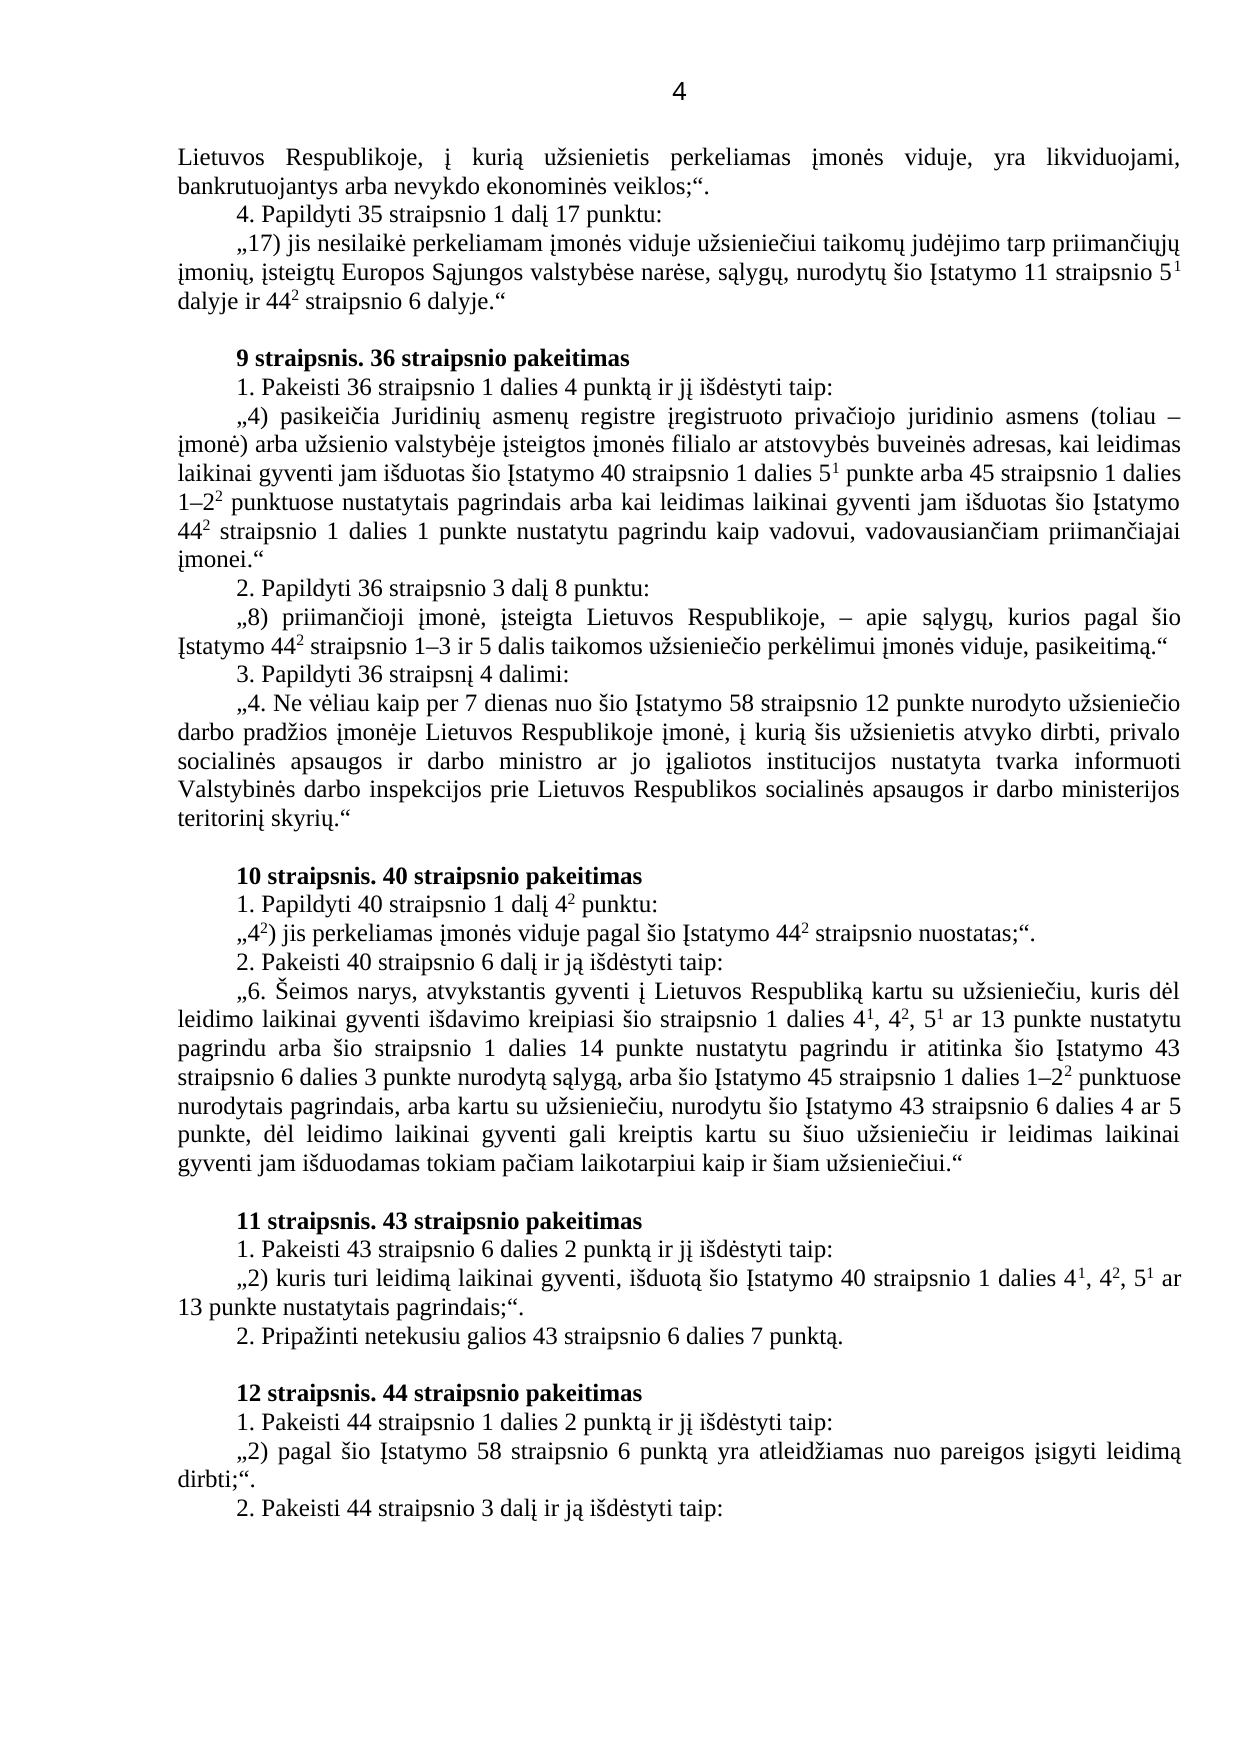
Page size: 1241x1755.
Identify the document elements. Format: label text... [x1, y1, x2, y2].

text „42) jis perkeliamas įmonės viduje pagal šio Įstatymo 442 straipsnio nuostatas;“. [177, 918, 1181, 947]
text Lietuvos Respublikoje, į kurią užsienietis perkeliamas įmonės viduje, yra likviduojami, bankrutuojantys arba nevykdo ekonominės veiklos;“. [177, 142, 1181, 199]
text 9 straipsnis. 36 straipsnio pakeitimas [177, 343, 1181, 372]
text 4. Papildyti 35 straipsnio 1 dalį 17 punktu: [177, 199, 1181, 228]
text „4) pasikeičia Juridinių asmenų registre įregistruoto privačiojo juridinio asmens (toliau – įmonė) arba užsienio valstybėje įsteigtos įmonės filialo ar atstovybės buveinės adresas, kai leidimas laikinai gyventi jam išduotas šio Įstatymo 40 straipsnio 1 dalies 51 punkte arba 45 straipsnio 1 dalies 1–22 punktuose nustatytais pagrindais arba kai leidimas laikinai gyventi jam išduotas šio Įstatymo 442 straipsnio 1 dalies 1 punkte nustatytu pagrindu kaip vadovui, vadovausiančiam priimančiajai įmonei.“ [177, 401, 1181, 573]
text 3. Papildyti 36 straipsnį 4 dalimi: [177, 659, 1181, 688]
text 2. Pakeisti 44 straipsnio 3 dalį ir ją išdėstyti taip: [177, 1493, 1181, 1522]
text 2. Pakeisti 40 straipsnio 6 dalį ir ją išdėstyti taip: [177, 947, 1181, 976]
text 11 straipsnis. 43 straipsnio pakeitimas [177, 1206, 1181, 1234]
text 1. Pakeisti 44 straipsnio 1 dalies 2 punktą ir jį išdėstyti taip: [177, 1407, 1181, 1436]
text 1. Pakeisti 36 straipsnio 1 dalies 4 punktą ir jį išdėstyti taip: [177, 372, 1181, 401]
text „6. Šeimos narys, atvykstantis gyventi į Lietuvos Respubliką kartu su užsieniečiu, kuris dėl leidimo laikinai gyventi išdavimo kreipiasi šio straipsnio 1 dalies 41, 42, 51 ar 13 punkte nustatytu pagrindu arba šio straipsnio 1 dalies 14 punkte nustatytu pagrindu ir atitinka šio Įstatymo 43 straipsnio 6 dalies 3 punkte nurodytą sąlygą, arba šio Įstatymo 45 straipsnio 1 dalies 1–22 punktuose nurodytais pagrindais, arba kartu su užsieniečiu, nurodytu šio Įstatymo 43 straipsnio 6 dalies 4 ar 5 punkte, dėl leidimo laikinai gyventi gali kreiptis kartu su šiuo užsieniečiu ir leidimas laikinai gyventi jam išduodamas tokiam pačiam laikotarpiui kaip ir šiam užsieniečiui.“ [177, 976, 1181, 1177]
text „4. Ne vėliau kaip per 7 dienas nuo šio Įstatymo 58 straipsnio 12 punkte nurodyto užsieniečio darbo pradžios įmonėje Lietuvos Respublikoje įmonė, į kurią šis užsienietis atvyko dirbti, privalo socialinės apsaugos ir darbo ministro ar jo įgaliotos institucijos nustatyta tvarka informuoti Valstybinės darbo inspekcijos prie Lietuvos Respublikos socialinės apsaugos ir darbo ministerijos teritorinį skyrių.“ [177, 688, 1181, 832]
text „8) priimančioji įmonė, įsteigta Lietuvos Respublikoje, – apie sąlygų, kurios pagal šio Įstatymo 442 straipsnio 1–3 ir 5 dalis taikomos užsieniečio perkėlimui įmonės viduje, pasikeitimą.“ [177, 602, 1181, 659]
text 1. Papildyti 40 straipsnio 1 dalį 42 punktu: [177, 889, 1181, 918]
text 10 straipsnis. 40 straipsnio pakeitimas [177, 861, 1181, 889]
text 2. Papildyti 36 straipsnio 3 dalį 8 punktu: [177, 573, 1181, 602]
text 1. Pakeisti 43 straipsnio 6 dalies 2 punktą ir jį išdėstyti taip: [177, 1234, 1181, 1263]
text 12 straipsnis. 44 straipsnio pakeitimas [177, 1378, 1181, 1407]
text „17) jis nesilaikė perkeliamam įmonės viduje užsieniečiui taikomų judėjimo tarp priimančiųjų įmonių, įsteigtų Europos Sąjungos valstybėse narėse, sąlygų, nurodytų šio Įstatymo 11 straipsnio 51 dalyje ir 442 straipsnio 6 dalyje.“ [177, 228, 1181, 314]
text „2) pagal šio Įstatymo 58 straipsnio 6 punktą yra atleidžiamas nuo pareigos įsigyti leidimą dirbti;“. [177, 1436, 1181, 1493]
text 2. Pripažinti netekusiu galios 43 straipsnio 6 dalies 7 punktą. [177, 1321, 1181, 1349]
text „2) kuris turi leidimą laikinai gyventi, išduotą šio Įstatymo 40 straipsnio 1 dalies 41, 42, 51 ar 13 punkte nustatytais pagrindais;“. [177, 1263, 1181, 1321]
